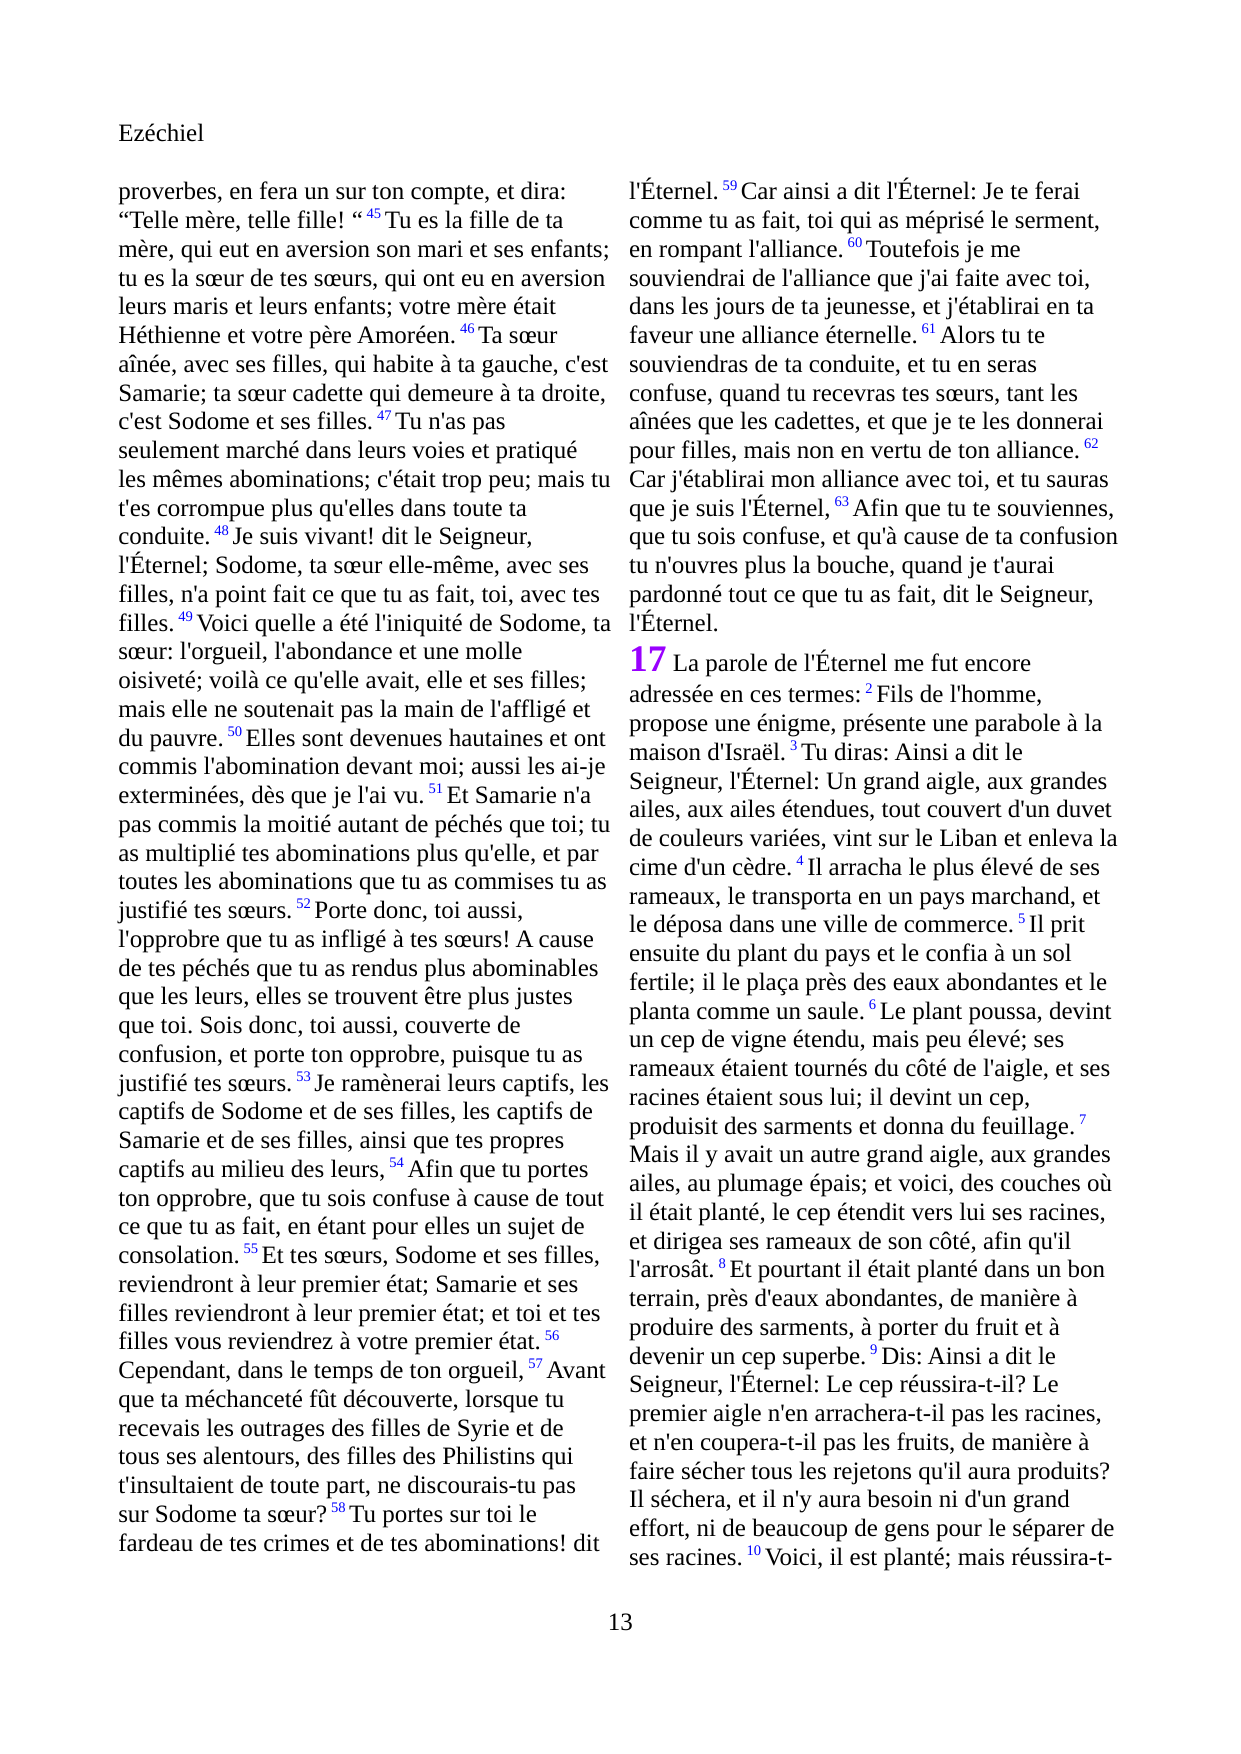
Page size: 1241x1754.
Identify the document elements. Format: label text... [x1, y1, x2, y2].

text l'Éternel. 59 Car ainsi a dit l'Éternel: Je te ferai comme tu as fait, toi qui as méprisé le serment, en rompant l'alliance. 60 Toutefois je me souviendrai de l'alliance que j'ai faite avec toi, dans les jours de ta jeunesse, et j'établirai en ta faveur une alliance éternelle. 61 Alors tu te souviendras de ta conduite, et tu en seras confuse, quand tu recevras tes sœurs, tant les aînées que les cadettes, et que je te les donnerai pour filles, mais non en vertu de ton alliance. 62 Car j'établirai mon alliance avec toi, et tu sauras que je suis l'Éternel, 63 Afin que tu te souviennes, que tu sois confuse, et qu'à cause de ta confusion tu n'ouvres plus la bouche, quand je t'aurai pardonné tout ce que tu as fait, dit le Seigneur, l'Éternel. [629, 176, 1122, 636]
text proverbes, en fera un sur ton compte, et dira: “Telle mère, telle fille! “ 45 Tu es la fille de ta mère, qui eut en aversion son mari et ses enfants; tu es la sœur de tes sœurs, qui ont eu en aversion leurs maris et leurs enfants; votre mère était Héthienne et votre père Amoréen. 46 Ta sœur aînée, avec ses filles, qui habite à ta gauche, c'est Samarie; ta sœur cadette qui demeure à ta droite, c'est Sodome et ses filles. 47 Tu n'as pas seulement marché dans leurs voies et pratiqué les mêmes abominations; c'était trop peu; mais tu t'es corrompue plus qu'elles dans toute ta conduite. 48 Je suis vivant! dit le Seigneur, l'Éternel; Sodome, ta sœur elle-même, avec ses filles, n'a point fait ce que tu as fait, toi, avec tes filles. 49 Voici quelle a été l'iniquité de Sodome, ta sœur: l'orgueil, l'abondance et une molle oisiveté; voilà ce qu'elle avait, elle et ses filles; mais elle ne soutenait pas la main de l'affligé et du pauvre. 50 Elles sont devenues hautaines et ont commis l'abomination devant moi; aussi les ai-je exterminées, dès que je l'ai vu. 51 Et Samarie n'a pas commis la moitié autant de péchés que toi; tu as multiplié tes abominations plus qu'elle, et par toutes les abominations que tu as commises tu as justifié tes sœurs. 52 Porte donc, toi aussi, l'opprobre que tu as infligé à tes sœurs! A cause de tes péchés que tu as rendus plus abominables que les leurs, elles se trouvent être plus justes que toi. Sois donc, toi aussi, couverte de confusion, et porte ton opprobre, puisque tu as justifié tes sœurs. 53 Je ramènerai leurs captifs, les captifs de Sodome et de ses filles, les captifs de Samarie et de ses filles, ainsi que tes propres captifs au milieu des leurs, 54 Afin que tu portes ton opprobre, que tu sois confuse à cause de tout ce que tu as fait, en étant pour elles un sujet de consolation. 55 Et tes sœurs, Sodome et ses filles, reviendront à leur premier état; Samarie et ses filles reviendront à leur premier état; et toi et tes filles vous reviendrez à votre premier état. 56 Cependant, dans le temps de ton orgueil, 57 Avant que ta méchanceté fût découverte, lorsque tu recevais les outrages des filles de Syrie et de tous ses alentours, des filles des Philistins qui t'insultaient de toute part, ne discourais-tu pas sur Sodome ta sœur? 58 Tu portes sur toi le fardeau de tes crimes et de tes abominations! dit [118, 176, 611, 1556]
text 17 La parole de l'Éternel me fut encore adressée en ces termes: 2 Fils de l'homme, propose une énigme, présente une parabole à la maison d'Israël. 3 Tu diras: Ainsi a dit le Seigneur, l'Éternel: Un grand aigle, aux grandes ailes, aux ailes étendues, tout couvert d'un duvet de couleurs variées, vint sur le Liban et enleva la cime d'un cèdre. 4 Il arracha le plus élevé de ses rameaux, le transporta en un pays marchand, et le déposa dans une ville de commerce. 5 Il prit ensuite du plant du pays et le confia à un sol fertile; il le plaça près des eaux abondantes et le planta comme un saule. 6 Le plant poussa, devint un cep de vigne étendu, mais peu élevé; ses rameaux étaient tournés du côté de l'aigle, et ses racines étaient sous lui; il devint un cep, produisit des sarments et donna du feuillage. 7 Mais il y avait un autre grand aigle, aux grandes ailes, au plumage épais; et voici, des couches où il était planté, le cep étendit vers lui ses racines, et dirigea ses rameaux de son côté, afin qu'il l'arrosât. 8 Et pourtant il était planté dans un bon terrain, près d'eaux abondantes, de manière à produire des sarments, à porter du fruit et à devenir un cep superbe. 9 Dis: Ainsi a dit le Seigneur, l'Éternel: Le cep réussira-t-il? Le premier aigle n'en arrachera-t-il pas les racines, et n'en coupera-t-il pas les fruits, de manière à faire sécher tous les rejetons qu'il aura produits? Il séchera, et il n'y aura besoin ni d'un grand effort, ni de beaucoup de gens pour le séparer de ses racines. 10 Voici, il est planté; mais réussira-t- [629, 636, 1122, 1571]
